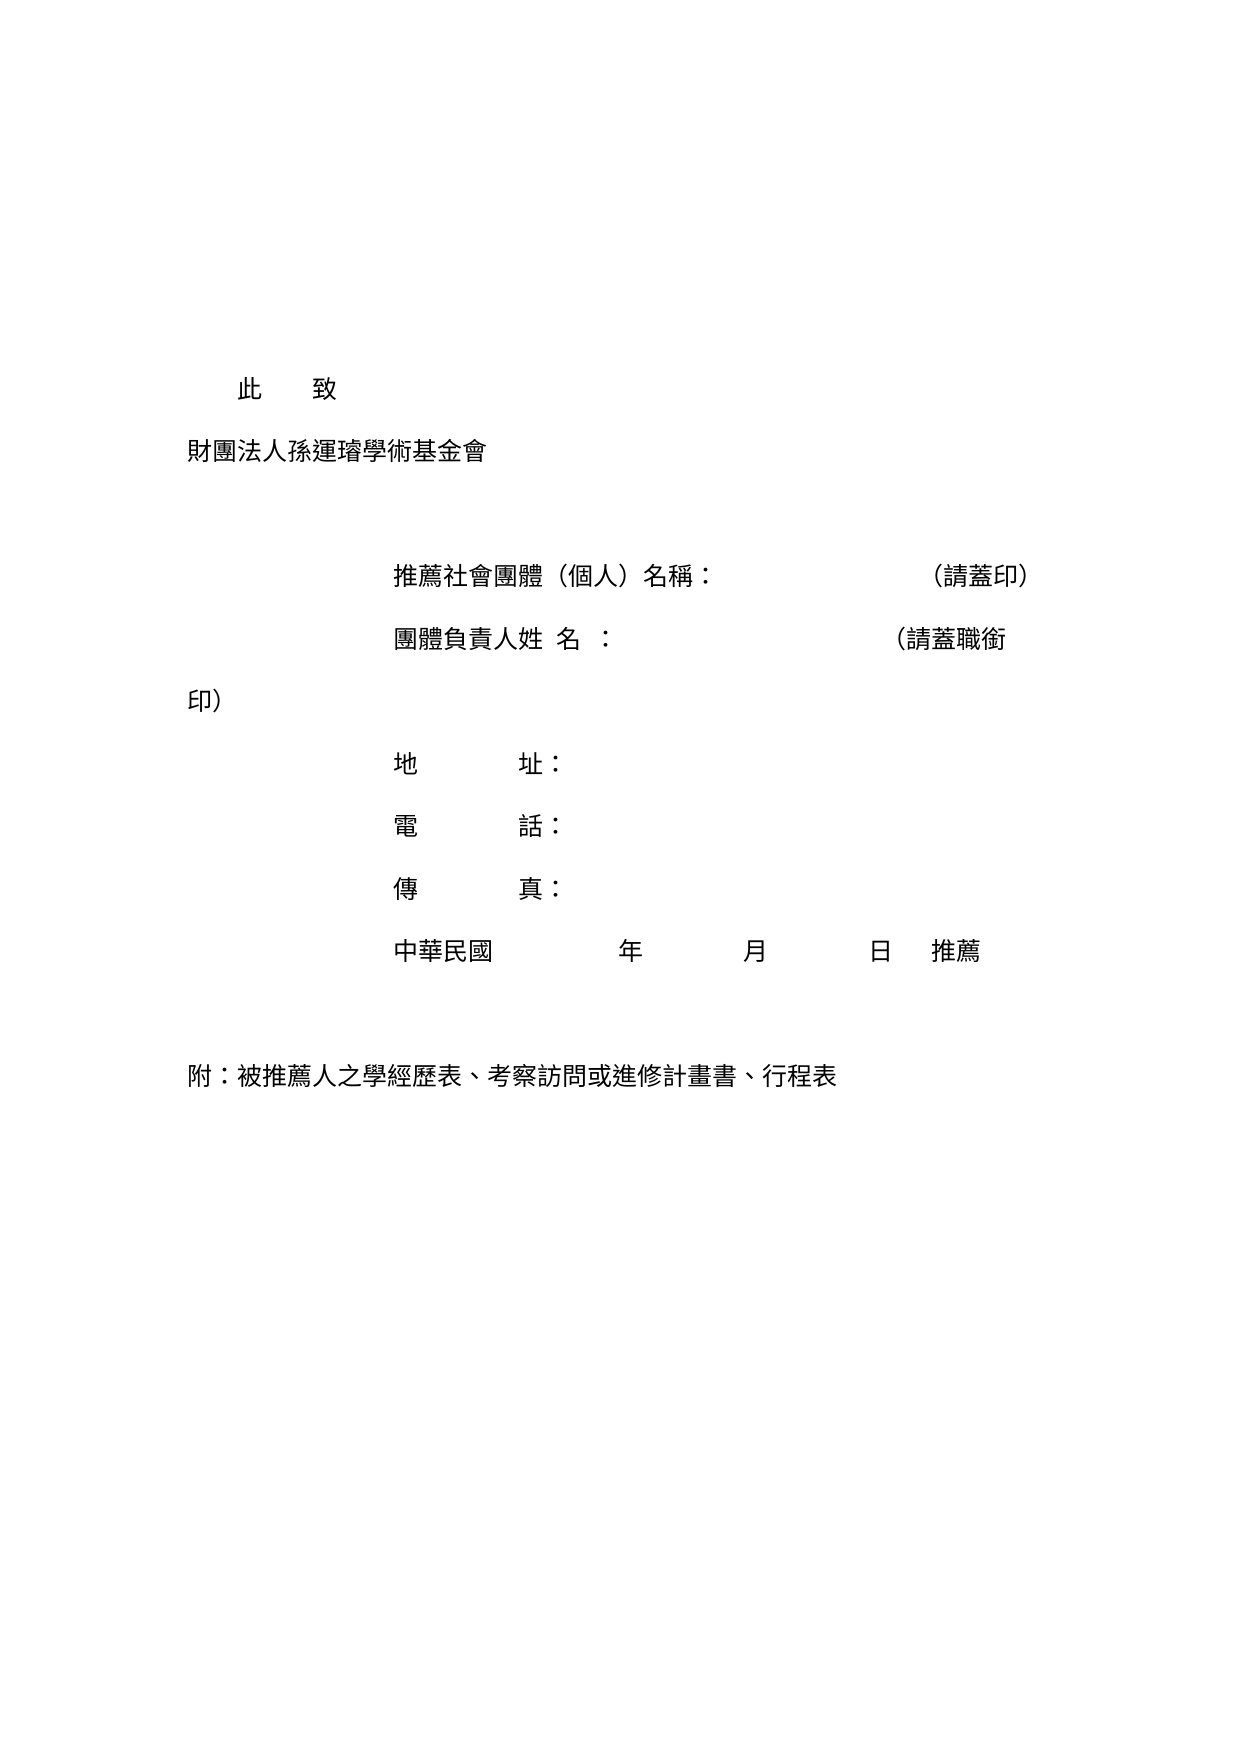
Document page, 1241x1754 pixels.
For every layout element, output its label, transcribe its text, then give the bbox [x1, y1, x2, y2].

text 附：被推薦人之學經歷表、考察訪問或進修計畫書、行程表 [187, 1033, 1053, 1096]
text 此 致 [187, 346, 1053, 408]
text 財團法人孫運璿學術基金會 [187, 408, 1053, 471]
text 推薦社會團體（個人）名稱： （請蓋印） [187, 533, 1053, 596]
text 中華民國 年 月 日 推薦 [187, 908, 1053, 971]
text 傳 真： [187, 846, 1053, 908]
text 電 話： [187, 783, 1053, 846]
text 團體負責人姓 名 ： （請蓋職銜印） [187, 596, 1053, 721]
text 地 址： [187, 721, 1053, 783]
